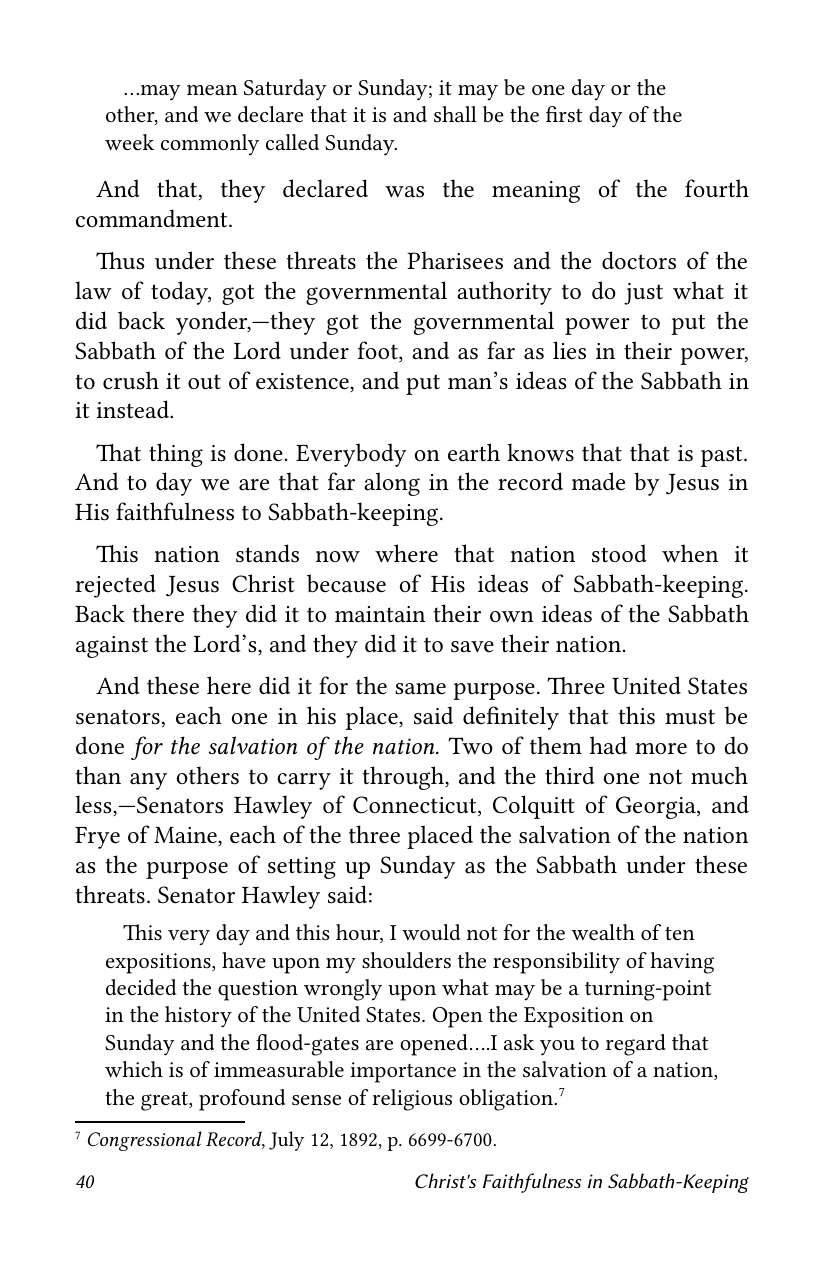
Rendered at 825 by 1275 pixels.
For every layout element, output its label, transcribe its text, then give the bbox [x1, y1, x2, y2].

text That thing is done. Everybody on earth knows that that is past. And to day we are that far along in the record made by Jesus in His faithfulness to Sabbath-keeping. [75, 438, 750, 527]
text Thus under these threats the Pharisees and the doctors of the law of today, got the governmental authority to do just what it did back yonder,—they got the governmental power to put the Sabbath of the Lord under foot, and as far as lies in their power, to crush it out of existence, and put man’s ideas of the Sabbath in it instead. [75, 247, 750, 425]
text And these here did it for the same purpose. Three United States senators, each one in his place, said definitely that this must be done for the salvation of the nation. Two of them had more to do than any others to carry it through, and the third one not much less,—Senators Hawley of Connecticut, Colquitt of Georgia, and Frye of Maine, each of the three placed the salvation of the nation as the purpose of setting up Sunday as the Sabbath under these threats. Senator Hawley said: [75, 672, 750, 910]
text And that, they declared was the meaning of the fourth commandment. [75, 175, 750, 234]
text This nation stands now where that nation stood when it rejected Jesus Christ because of His ideas of Sabbath-keeping. Back there they did it to maintain their own ideas of the Sabbath against the Lord’s, and they did it to save their nation. [75, 540, 750, 658]
text ...may mean Saturday or Sunday; it may be one day or the other, and we declare that it is and shall be the first day of the week commonly called Sunday. [105, 75, 720, 156]
text Congressional Record, July 12, 1892, p. 6699-6700. [75, 1128, 750, 1152]
text This very day and this hour, I would not for the wealth of ten expositions, have upon my shoulders the responsibility of having decided the question wrongly upon what may be a turning-point in the history of the United States. Open the Exposition on Sunday and the flood-gates are opened….I ask you to regard that which is of immeasurable importance in the salvation of a nation, the great, profound sense of religious obligation. [105, 920, 720, 1111]
